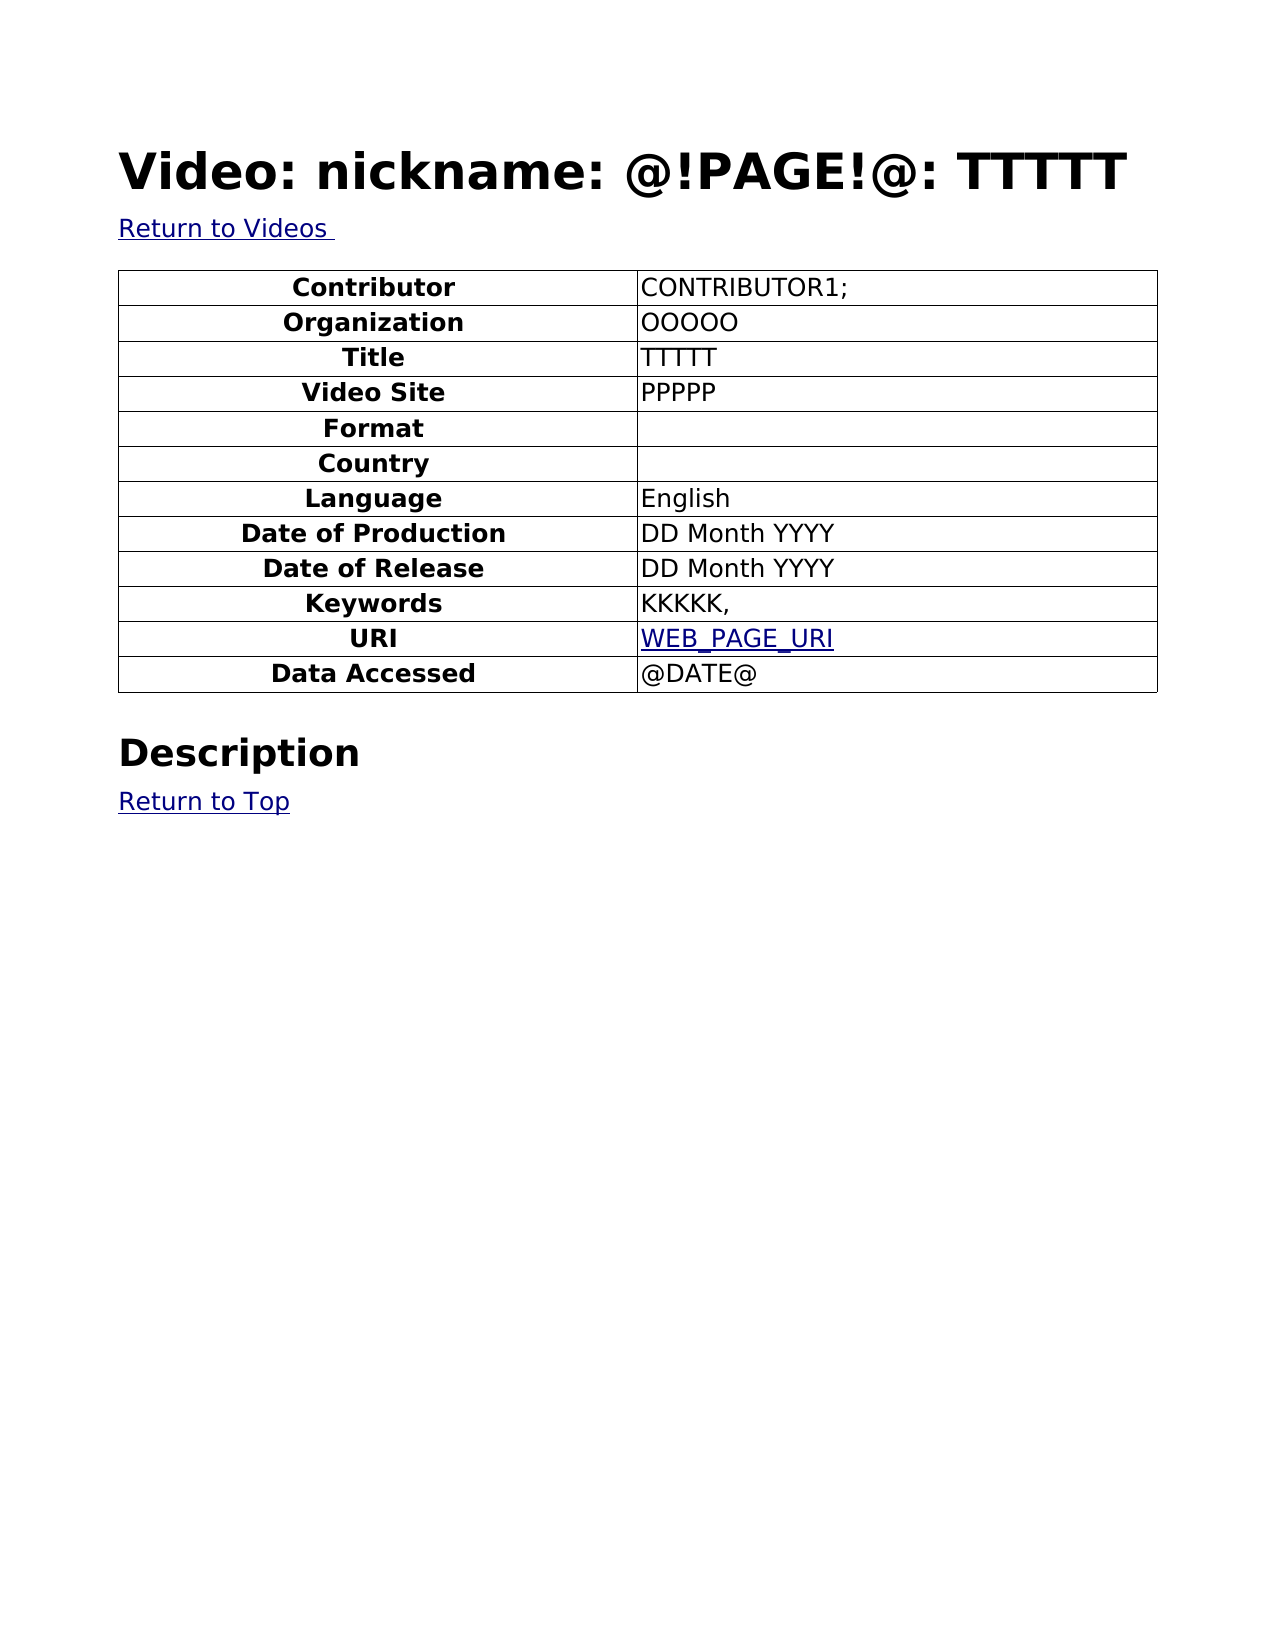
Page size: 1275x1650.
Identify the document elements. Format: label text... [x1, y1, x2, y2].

table_cell Title [119, 342, 637, 376]
table_cell Date of Release [119, 552, 637, 586]
table_header Contributor [119, 271, 637, 305]
table_cell English [638, 482, 1157, 516]
table_cell Keywords [119, 587, 637, 621]
table_cell PPPPP [638, 377, 1157, 411]
table_cell Date of Production [119, 517, 637, 551]
table_cell Country [119, 447, 637, 481]
table_cell [638, 447, 1157, 481]
table_cell DD Month YYYY [638, 517, 1157, 551]
table_cell DD Month YYYY [638, 552, 1157, 586]
text Return to Videos [118, 214, 1157, 243]
subtitle Description [118, 731, 1157, 775]
table_cell Format [119, 412, 637, 446]
table_header CONTRIBUTOR1; [638, 271, 1157, 305]
table_cell @DATE@ [638, 657, 1157, 692]
table_cell URI [119, 622, 637, 656]
subtitle Video: nickname: @!PAGE!@: TTTTT [118, 143, 1157, 201]
table_cell Video Site [119, 377, 637, 411]
table_cell Language [119, 482, 637, 516]
table_cell KKKKK, [638, 587, 1157, 621]
text Return to Top [118, 788, 1157, 817]
table_cell OOOOO [638, 306, 1157, 341]
table_cell [638, 412, 1157, 446]
table_cell TTTTT [638, 342, 1157, 376]
table_cell WEB_PAGE_URI [638, 622, 1157, 656]
table_cell Organization [119, 306, 637, 341]
table_cell Data Accessed [119, 657, 637, 692]
